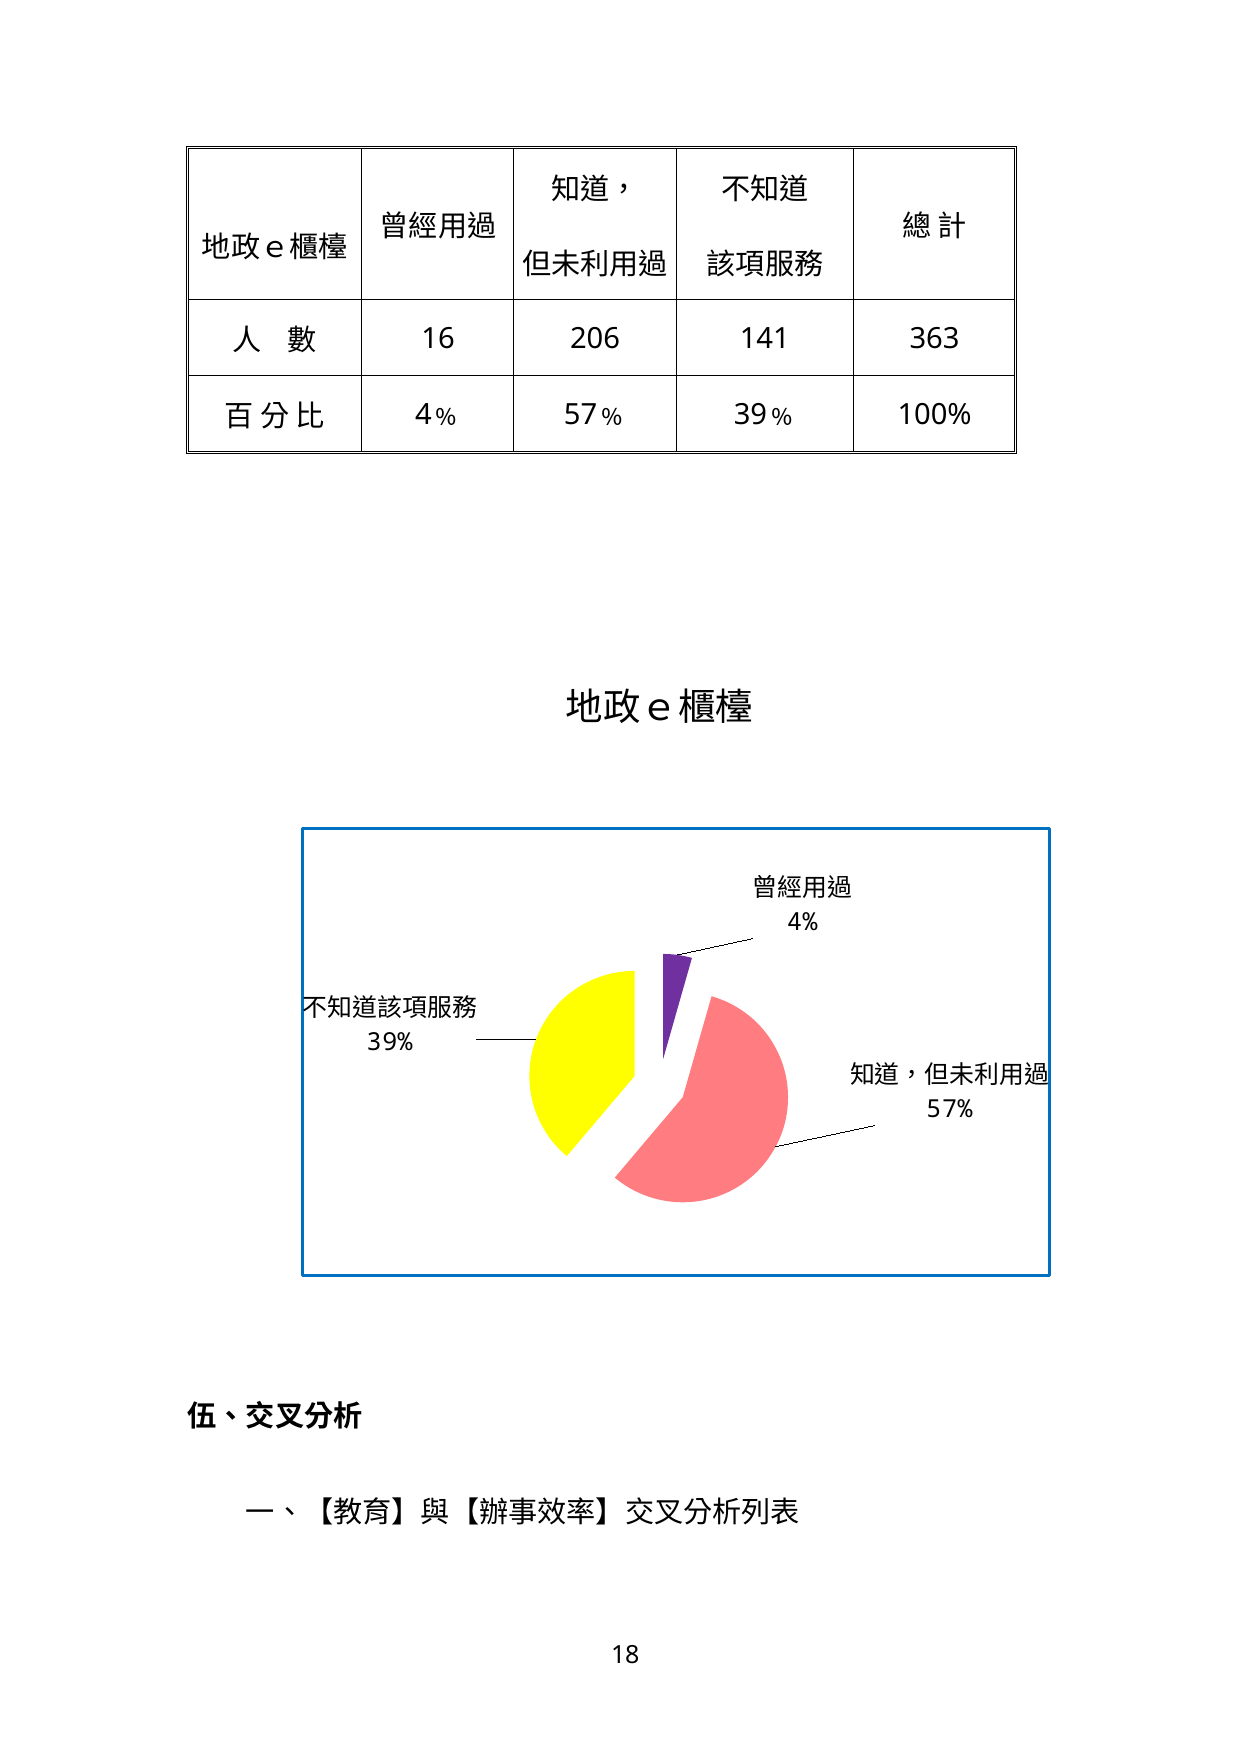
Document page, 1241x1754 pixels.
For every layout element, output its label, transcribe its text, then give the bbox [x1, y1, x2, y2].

table_header 知道， 但未利用過 [514, 149, 676, 299]
table_cell 363 [854, 300, 1014, 375]
table_header 總 計 [854, 149, 1014, 299]
table_cell 百 分 比 [189, 376, 361, 451]
table_cell 57﹪ [514, 376, 676, 451]
table_header 曾經用過 [362, 149, 513, 299]
table_cell 206 [514, 300, 676, 375]
table_header 地政ｅ櫃檯 [189, 149, 361, 299]
table_cell 人 數 [189, 300, 361, 375]
text 一、【教育】與【辦事效率】交叉分析列表 [187, 1472, 1063, 1547]
table_cell 39﹪ [677, 376, 853, 451]
table_header 不知道 該項服務 [677, 149, 853, 299]
text 伍、交叉分析 [187, 1376, 1063, 1451]
table_cell 100% [854, 376, 1014, 451]
text 地政ｅ櫃檯 [496, 677, 822, 731]
table_cell 141 [677, 300, 853, 375]
table_cell 4﹪ [362, 376, 513, 451]
table_cell 16 [362, 300, 513, 375]
